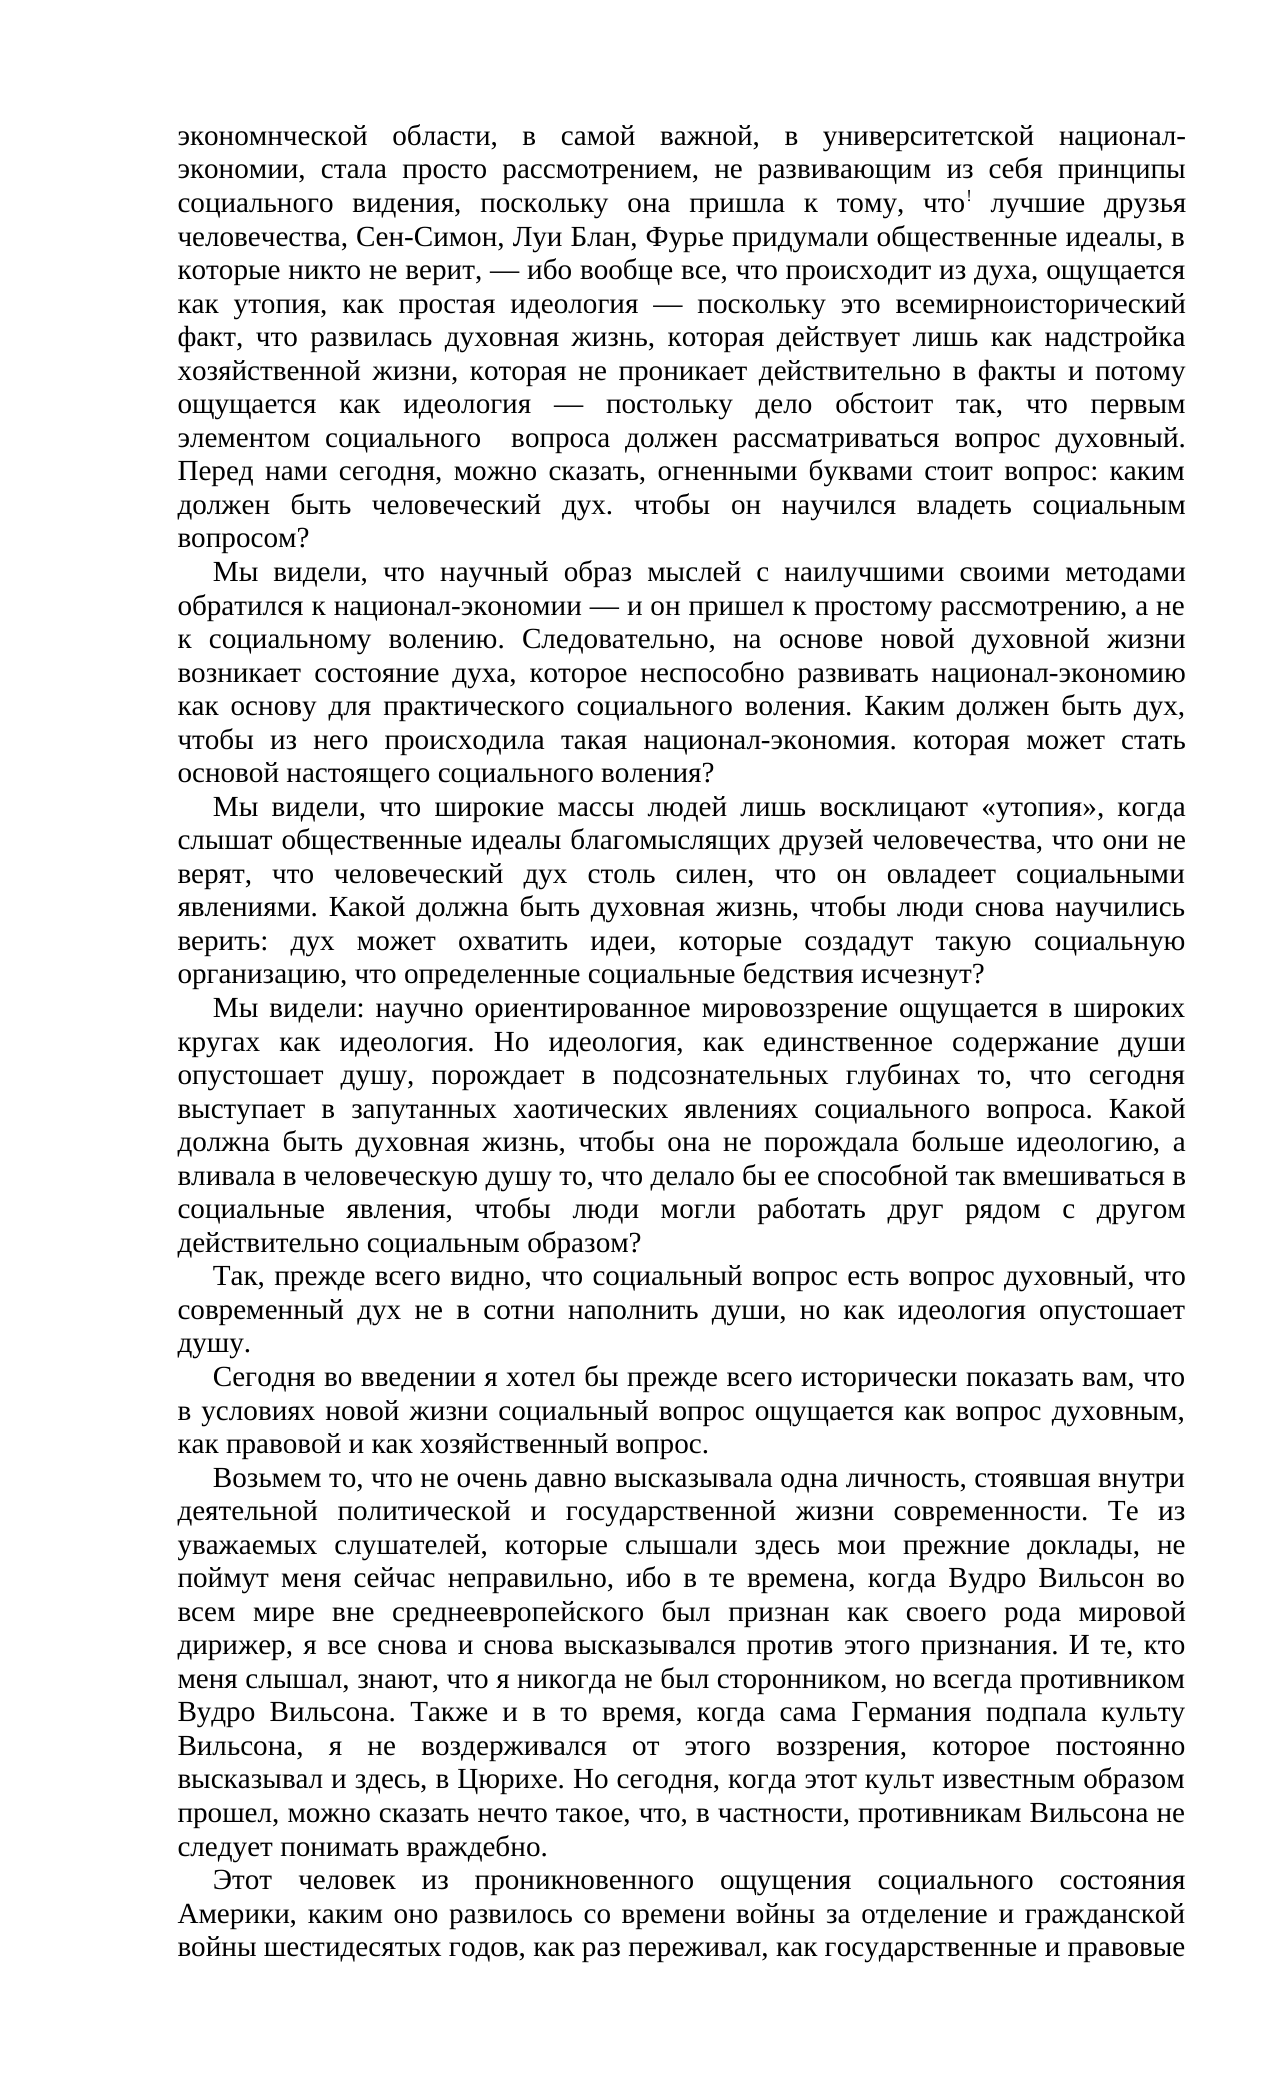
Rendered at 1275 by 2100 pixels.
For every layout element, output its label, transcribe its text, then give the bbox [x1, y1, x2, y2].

text Этот человек из проникновенного ощущения социального состояния Америки, каким оно развилось со времени войны за отделение и гражданской войны шестидесятых годов, как раз переживал, как государственные и правовые [177, 1862, 1186, 1963]
text Мы видели, что научный образ мыслей с наилучшими своими методами обратился к национал-экономии — и он пришел к простому рассмотрению, а не к социальному волению. Следовательно, на основе новой духовной жизни возникает состояние духа, которое неспособно развивать национал-экономию как основу для практического социального воления. Каким должен быть дух, чтобы из него происходила такая национал-экономия. которая может стать основой настоящего социального воления? [177, 554, 1186, 789]
text Так, прежде всего видно, что социальный вопрос есть вопрос духовный, что современный дух не в сотни наполнить души, но как идеология опустошает душу. [177, 1258, 1186, 1359]
text экономнческой области, в самой важной, в университетской национал-экономии, стала просто рассмотрением, не развивающим из себя принципы социального видения, поскольку она пришла к тому, что! лучшие друзья человечества, Сен-Симон, Луи Блан, Фурье придумали общественные идеалы, в которые никтo не верит, — ибо вообще все, что происходит из духа, ощущается как утопия, как простая идеология — поскольку это всемирноисторический факт, что развилась духовная жизнь, которая действует лишь как надстройка хозяйственной жизни, которая не проникает действительно в факты и потому ощущается как идеология — постольку дело обстоит так, что первым элементом социального вопроса должен рассматриваться вопрос духовный. Перед нами сегодня, можно сказать, огненными буквами стоит вопрос: каким должен быть человеческий дух. чтобы он научился владеть социальным вопросом? [177, 118, 1186, 554]
text Сегодня во введении я хотел бы прежде всего исторически показать вам, что в условиях новой жизни социальный вопрос ощущается как вопрос духовным, как правовой и как хозяйственный вопрос. [177, 1359, 1186, 1460]
text Мы видели: научно ориентированное мировоззрение ощущается в широких кругах как идеология. Но идеология, как единственное содержание души опустошает душу, порождает в подсознательных глубинах то, что сегодня выступает в запутанных хаотических явлениях социального вопроса. Какой должна быть духовная жизнь, чтобы она не порождала больше идеологию, а вливала в человеческую душу то, что делало бы ее способной так вмешиваться в социальные явления, чтобы люди могли работать друг рядом с другом действительно социальным образом? [177, 990, 1186, 1258]
text Возьмем то, что не очень давно высказывала одна личность, стоявшая внутри деятельной политической и государственной жизни современности. Те из уважаемых слушателей, которые слышали здесь мои прежние доклады, не поймут меня сейчас неправильно, ибо в те времена, когда Вудро Вильсон во всем мире вне среднеевропейского был признан как своего рода мировой дирижер, я все снова и снова высказывался против этого признания. И те, кто меня слышал, знают, что я никогда не был сторонником, но всегда противником Вудро Вильсона. Также и в то время, когда сама Германия подпала культу Вильсона, я не воздерживался от этого воззрения, которое постоянно высказывал и здесь, в Цюрихе. Но сегодня, когда этот культ известным образом прошел, можно сказать нечто такое, что, в частности, противникам Вильсона не следует понимать враждебно. [177, 1460, 1186, 1862]
text Мы видели, что широкие массы людей лишь восклицают «утопия», когда слышат общественные идеалы благомыслящих друзей человечества, что они не верят, что человеческий дух столь силен, что он овладеет социальными явлениями. Какой должна быть духовная жизнь, чтобы люди снова научились верить: дух может охватить идеи, которые создадут такую социальную организацию, что определенные социальные бедствия исчезнут? [177, 789, 1186, 990]
